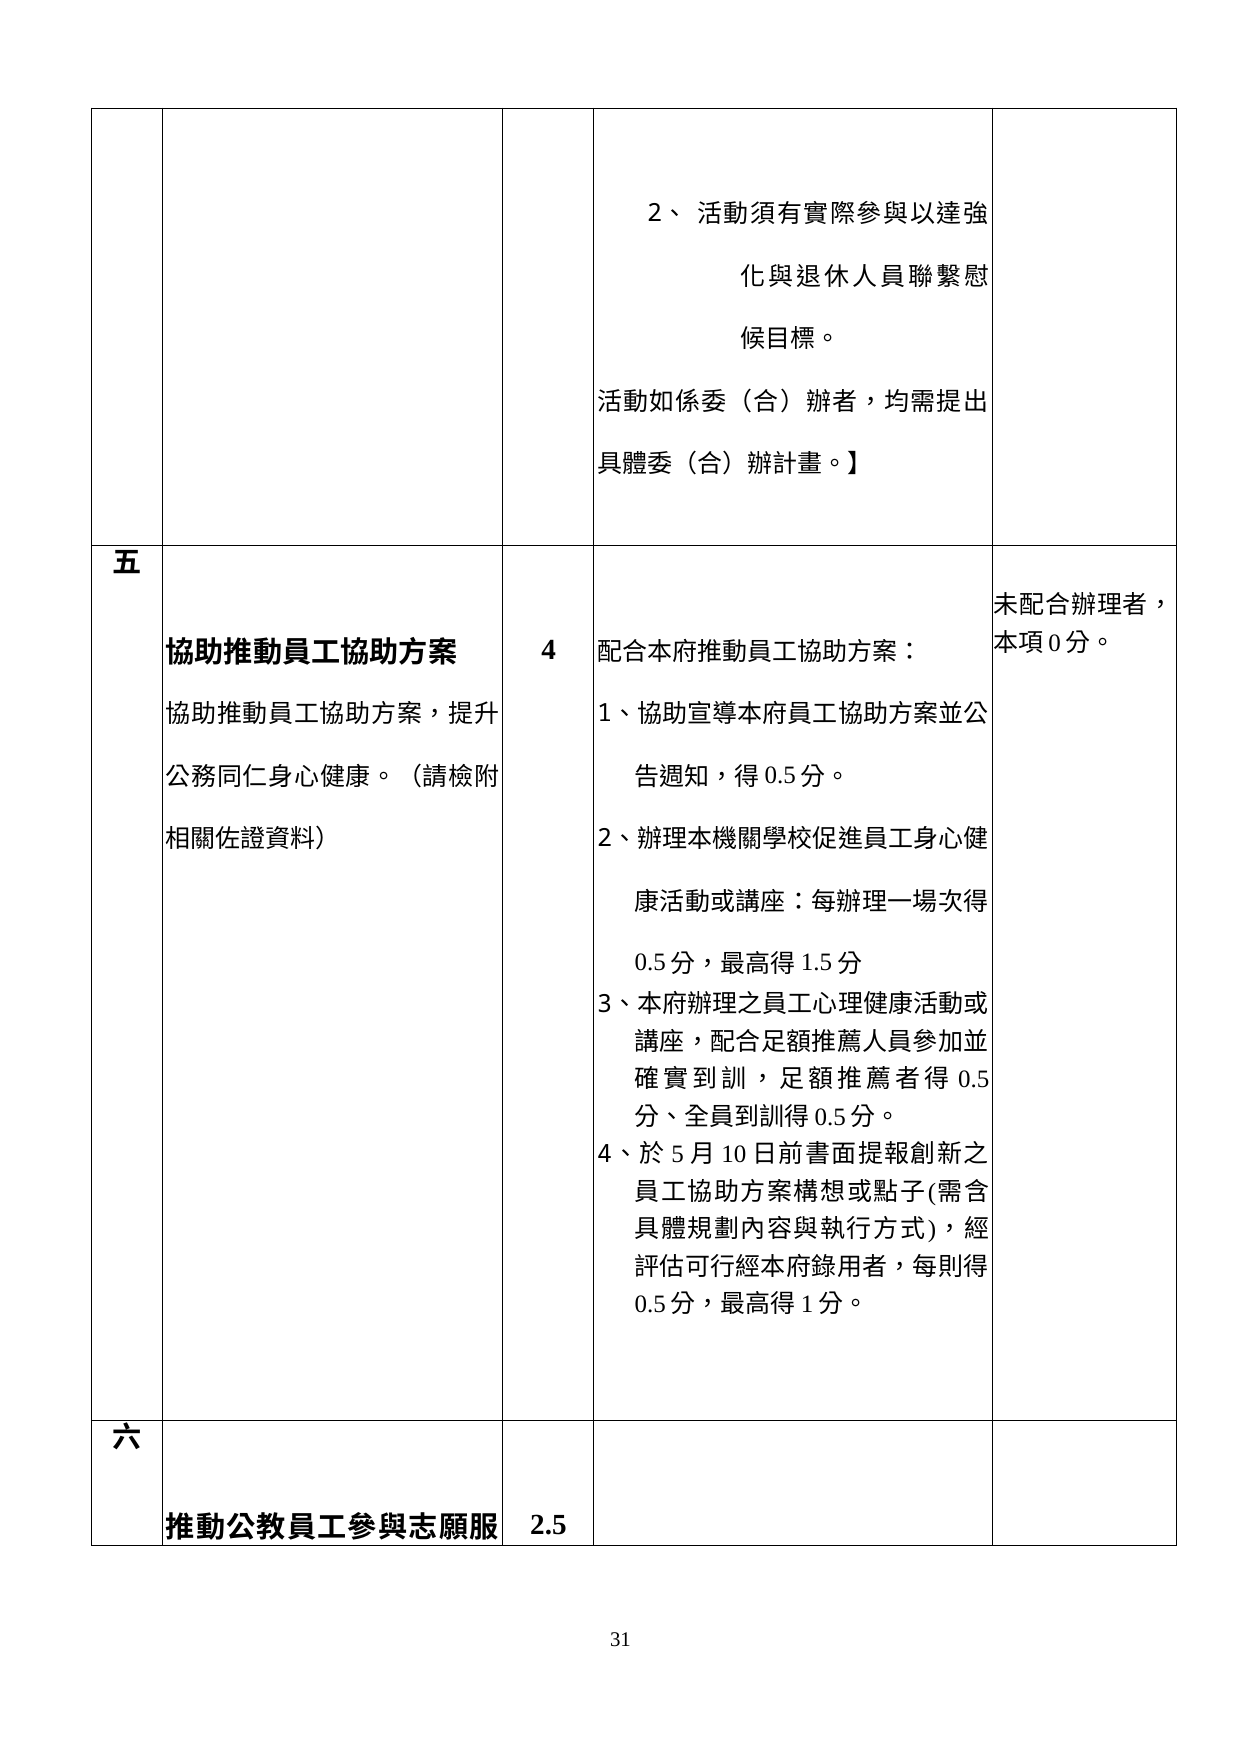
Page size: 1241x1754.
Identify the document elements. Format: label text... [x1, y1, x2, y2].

table_cell 1、如符合規定者，得基本分1分。 2、第一層級輔導機關(學校)如有錯誤，視為本機關(學校)錯誤筆數計算。 有辦理退休人員慰問、關懷聯繫（含電訪、電子郵件、即時通訊軟體及探訪）事宜者，得1分，並視下列情形（不含結合退休人員三節慰問金相關發給業務部分）酌加分數： 響應機關活動之退休人員參加人次經加總後，達現有退休人員總人數比例10％以上但未達30％者，加0.3分。參加人數未達10%但邀請參加活動次數達5場次者，加0.15分。 響應機關活動之退休人員參加人次經加總後，達現有退休人員總人數比例30％以上但未達50％者，加0.8分。 響應機關活動之退休人員參加人次經加總後，達現有退休人員總人數比例50％以上者，加1.5分。 【所稱「機關活動」要件如下： 機關自辦或委（合）辦之各項活動（如專題演講、登山、健行及餐敘）邀請退休人員參加。惟不含退休人員參與機關社團及志工活動。 活動須有實際參與以達強化與退休人員聯繫慰候目標。 活動如係委（合）辦者，均需提出具體委（合）辦計畫。】 [594, 109, 992, 545]
table_cell 配合本府推動員工協助方案： 1、協助宣導本府員工協助方案並公告週知，得0.5分。 2、辦理本機關學校促進員工身心健康活動或講座：每辦理一場次得0.5分，最高得1.5分 3、本府辦理之員工心理健康活動或講座，配合足額推薦人員參加並確實到訓，足額推薦者得0.5分、全員到訓得0.5分。 4、於5月10日前書面提報創新之員工協助方案構想或點子(需含具體規劃內容與執行方式)，經評估可行經本府錄用者，每則得0.5分，最高得1分。 [594, 546, 992, 1420]
table_cell [503, 109, 593, 545]
table_cell 五 [92, 546, 162, 1420]
table_cell 六 [92, 1421, 162, 1545]
table_cell [594, 1421, 992, 1545]
table_cell 推動公教員工參與志願服 [163, 1421, 502, 1545]
table_cell [92, 109, 162, 545]
table_cell 協助推動員工協助方案 協助推動員工協助方案，提升公務同仁身心健康。（請檢附相關佐證資料） [163, 546, 502, 1420]
table_cell [163, 109, 502, 545]
table_cell [993, 1421, 1176, 1545]
table_cell 2.5 [503, 1421, 593, 1545]
table_cell 4 [503, 546, 593, 1420]
table_cell 未配合辦理者，本項0分。 [993, 546, 1176, 1420]
table_cell [993, 109, 1176, 545]
